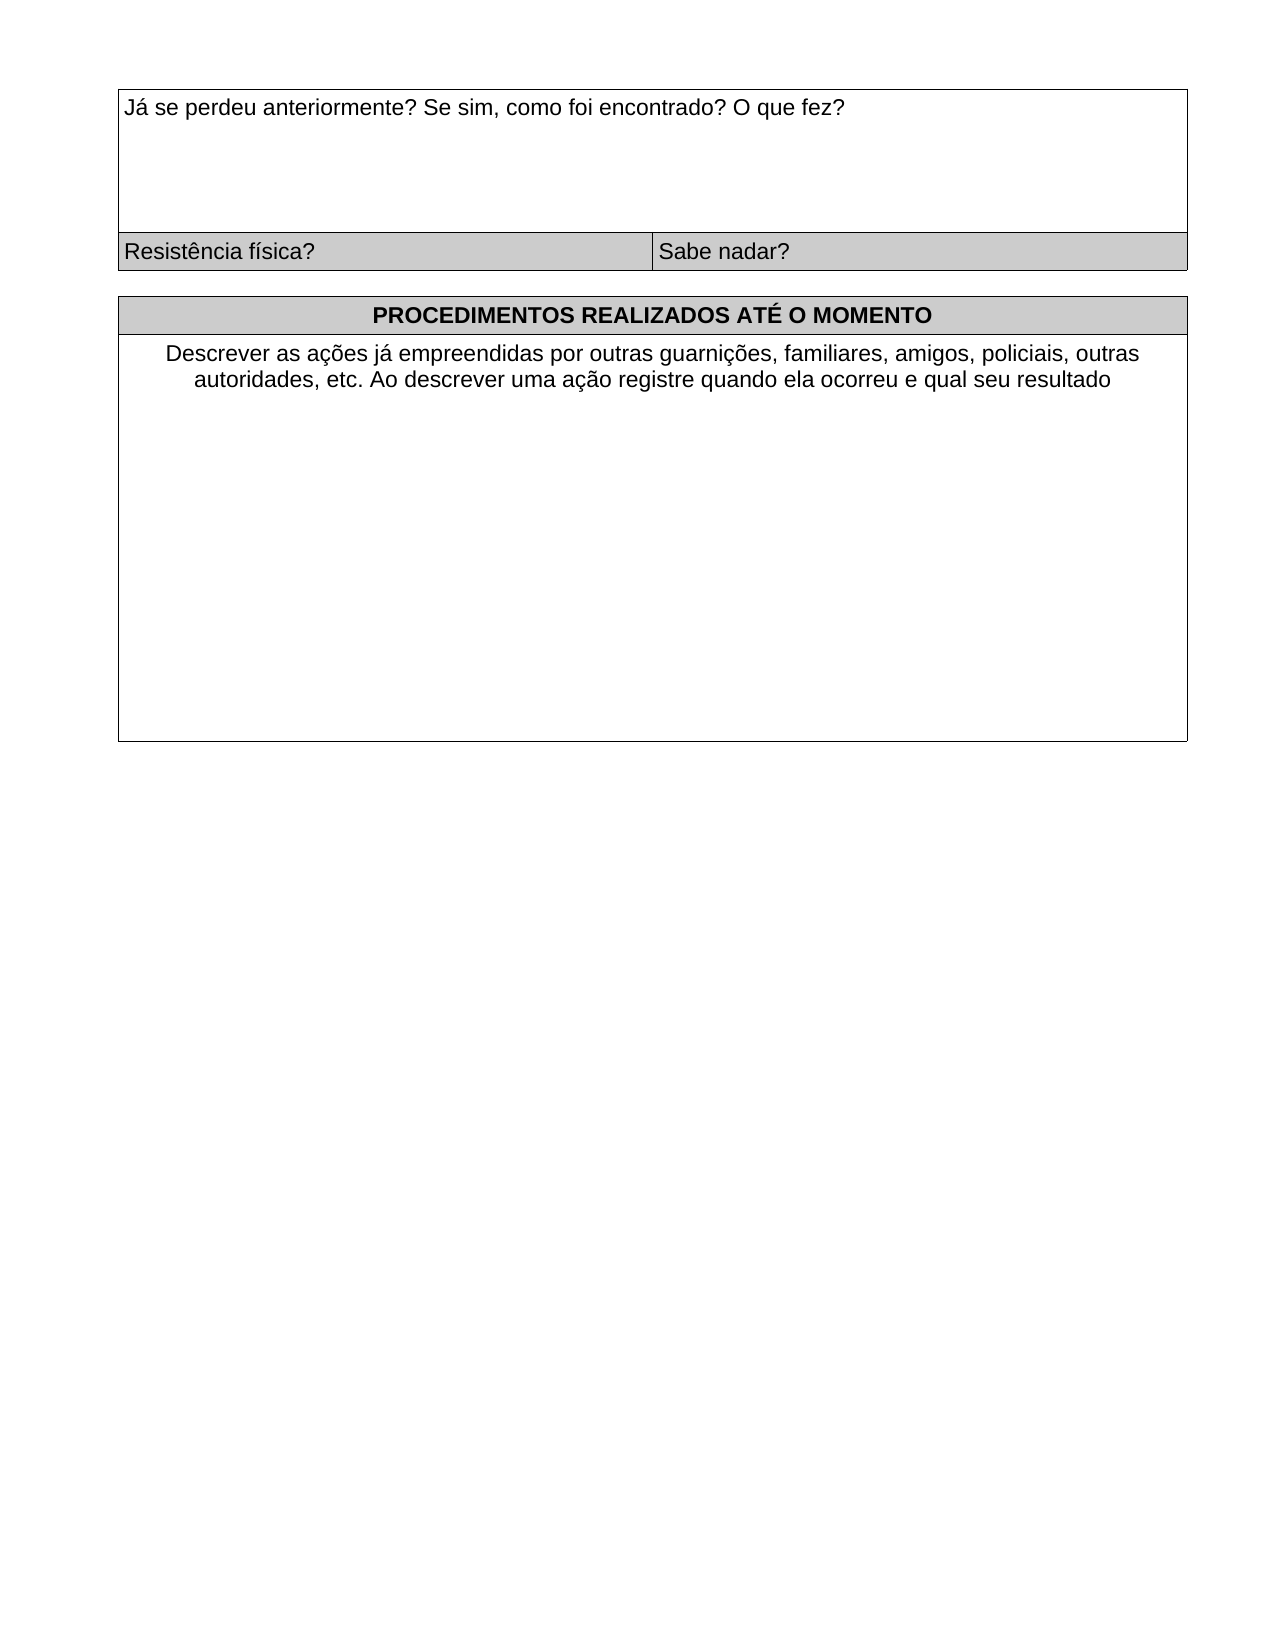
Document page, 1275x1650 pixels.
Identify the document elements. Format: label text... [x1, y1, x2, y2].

table_cell Já se perdeu anteriormente? Se sim, como foi encontrado? O que fez? [119, 90, 1187, 232]
table_cell Descrever as ações já empreendidas por outras guarnições, familiares, amigos, policiais, outras autoridades, etc. Ao descrever uma ação registre quando ela ocorreu e qual seu resultado [119, 335, 1187, 741]
table_cell Sabe nadar? [653, 233, 1187, 270]
table_header PROCEDIMENTOS REALIZADOS ATÉ O MOMENTO [119, 297, 1187, 334]
table_cell Resistência física? [119, 233, 652, 270]
